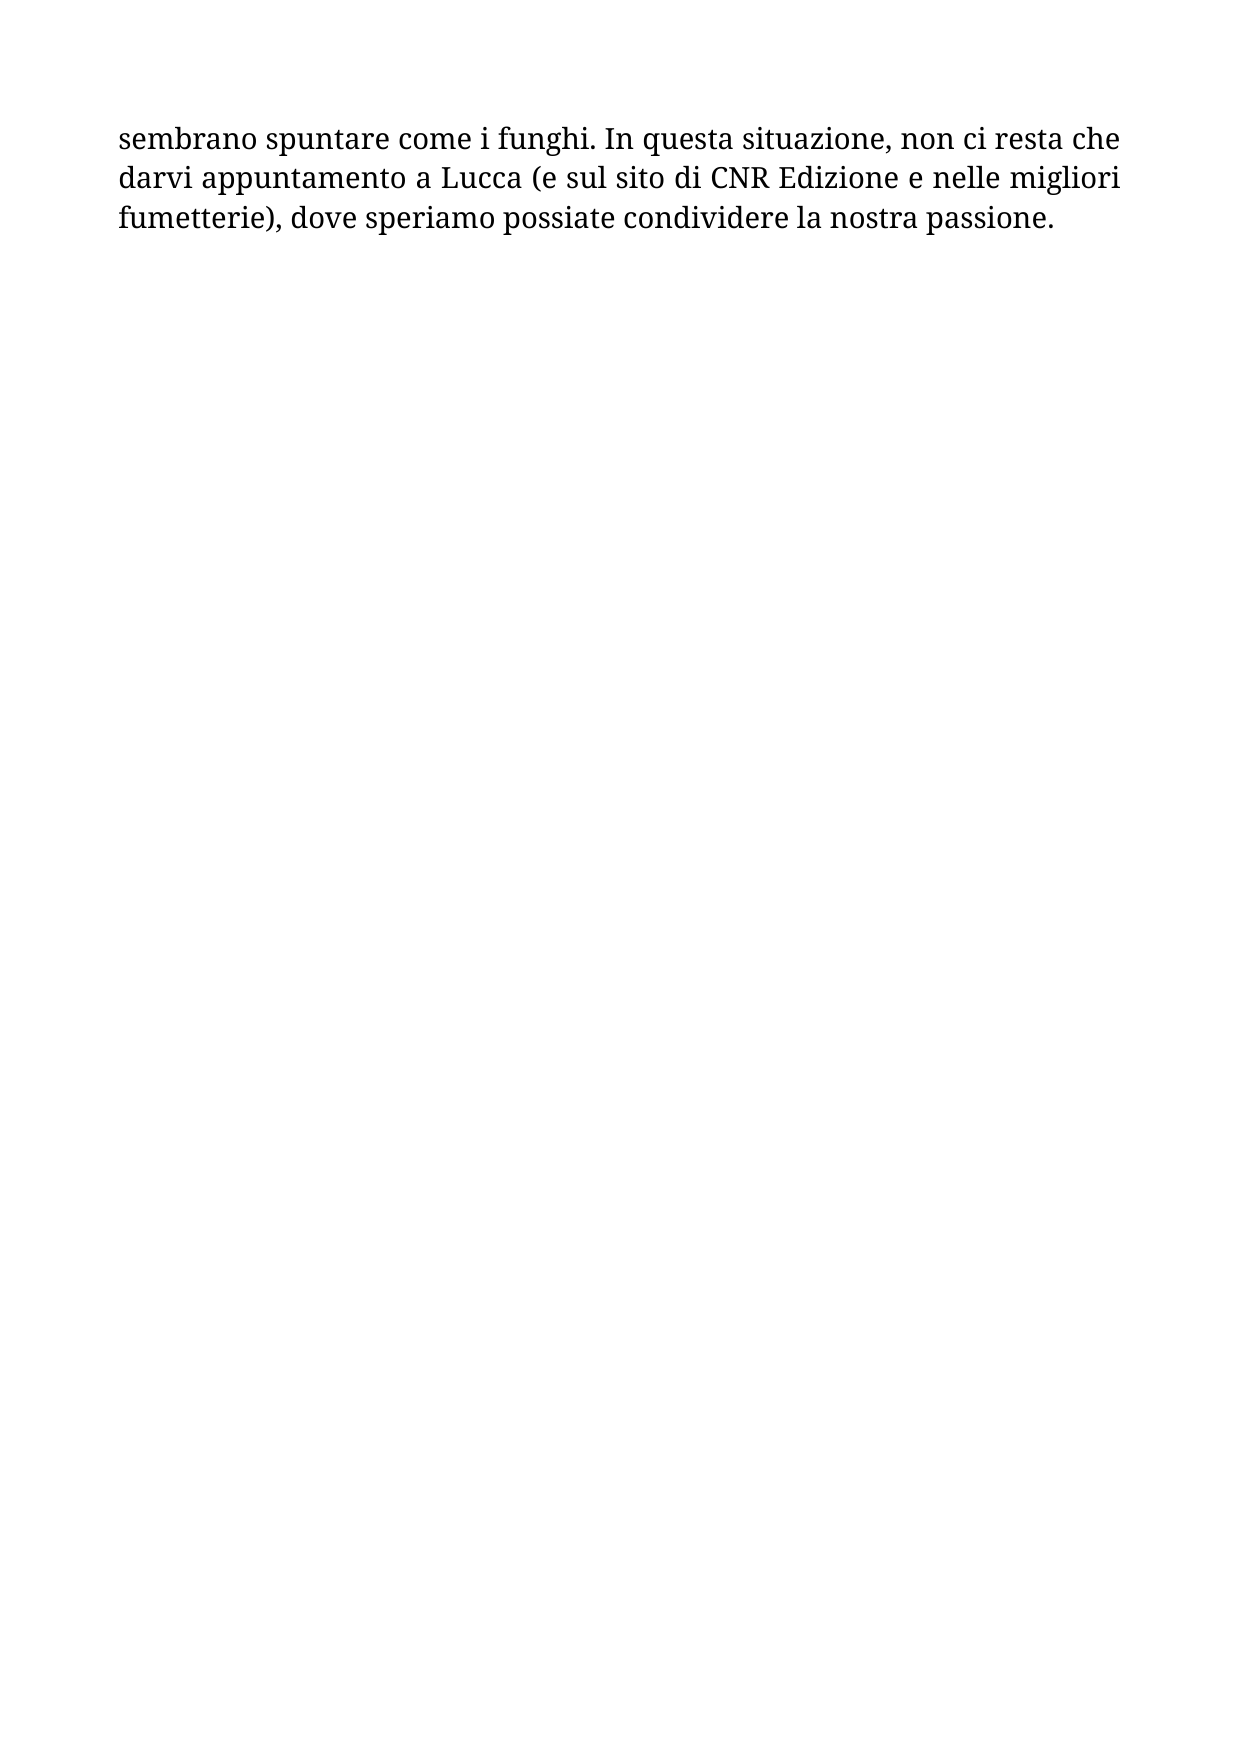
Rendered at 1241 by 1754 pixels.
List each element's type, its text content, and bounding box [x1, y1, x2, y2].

text sembrano spuntare come i funghi. In questa situazione, non ci resta che darvi appuntamento a Lucca (e sul sito di CNR Edizione e nelle migliori fumetterie), dove speriamo possiate condividere la nostra passione. [118, 118, 1122, 237]
